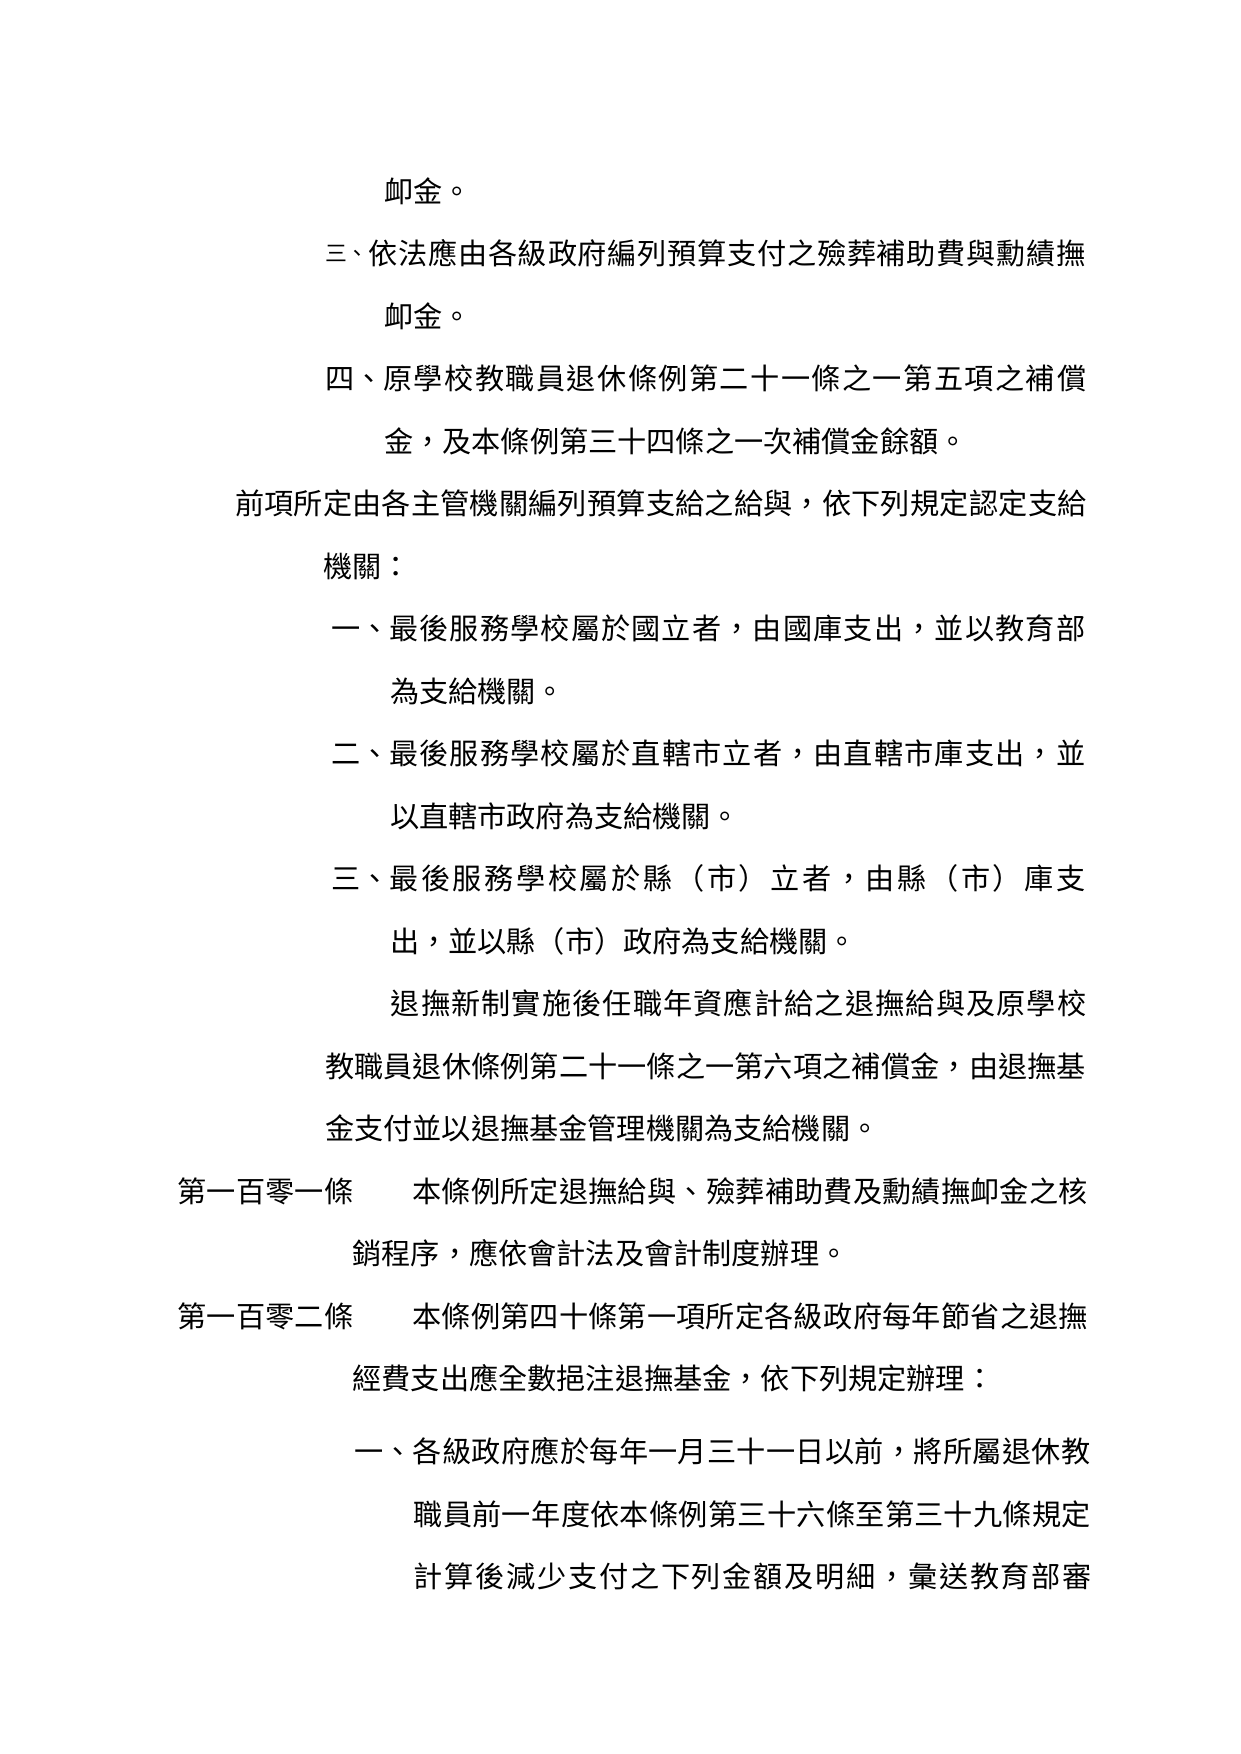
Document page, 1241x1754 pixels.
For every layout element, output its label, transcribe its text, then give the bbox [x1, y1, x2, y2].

text 第一百零二條 本條例第四十條第一項所定各級政府每年節省之退撫經費支出應全數挹注退撫基金，依下列規定辦理： [177, 1283, 1088, 1408]
text 退撫新制實施後任職年資應計給之退撫給與及原學校教職員退休條例第二十一條之一第六項之補償金，由退撫基金支付並以退撫基金管理機關為支給機關。 [325, 971, 1088, 1158]
list 各級政府應於每年一月三十一日以前，將所屬退休教職員前一年度依本條例第三十六條至第三十九條規定計算後減少支付之下列金額及明細，彙送教育部審核： [354, 1408, 1092, 1596]
list 原學校教職員退休條例第二十一條之一第五項之補償金，及本條例第三十四條之一次補償金餘額。 [325, 346, 1087, 471]
list 最後服務學校屬於縣（市）立者，由縣（市）庫支出，並以縣（市）政府為支給機關。 [331, 846, 1087, 971]
list 最後服務學校屬於直轄市立者，由直轄市庫支出，並以直轄市政府為支給機關。 [331, 721, 1087, 846]
list 最後服務學校屬於國立者，由國庫支出，並以教育部為支給機關。 [331, 596, 1087, 721]
list 依法應由各級政府編列預算支付之殮葬補助費與勳績撫卹金。 [325, 221, 1087, 346]
text 前項所定由各主管機關編列預算支給之給與，依下列規定認定支給機關： [177, 471, 1088, 596]
text 第一百零一條 本條例所定退撫給與、殮葬補助費及勳績撫卹金之核銷程序，應依會計法及會計制度辦理。 [177, 1158, 1088, 1283]
list 依法應由各級政府編列預算支付之各項加發退休金及撫卹金。 [325, 158, 1087, 221]
